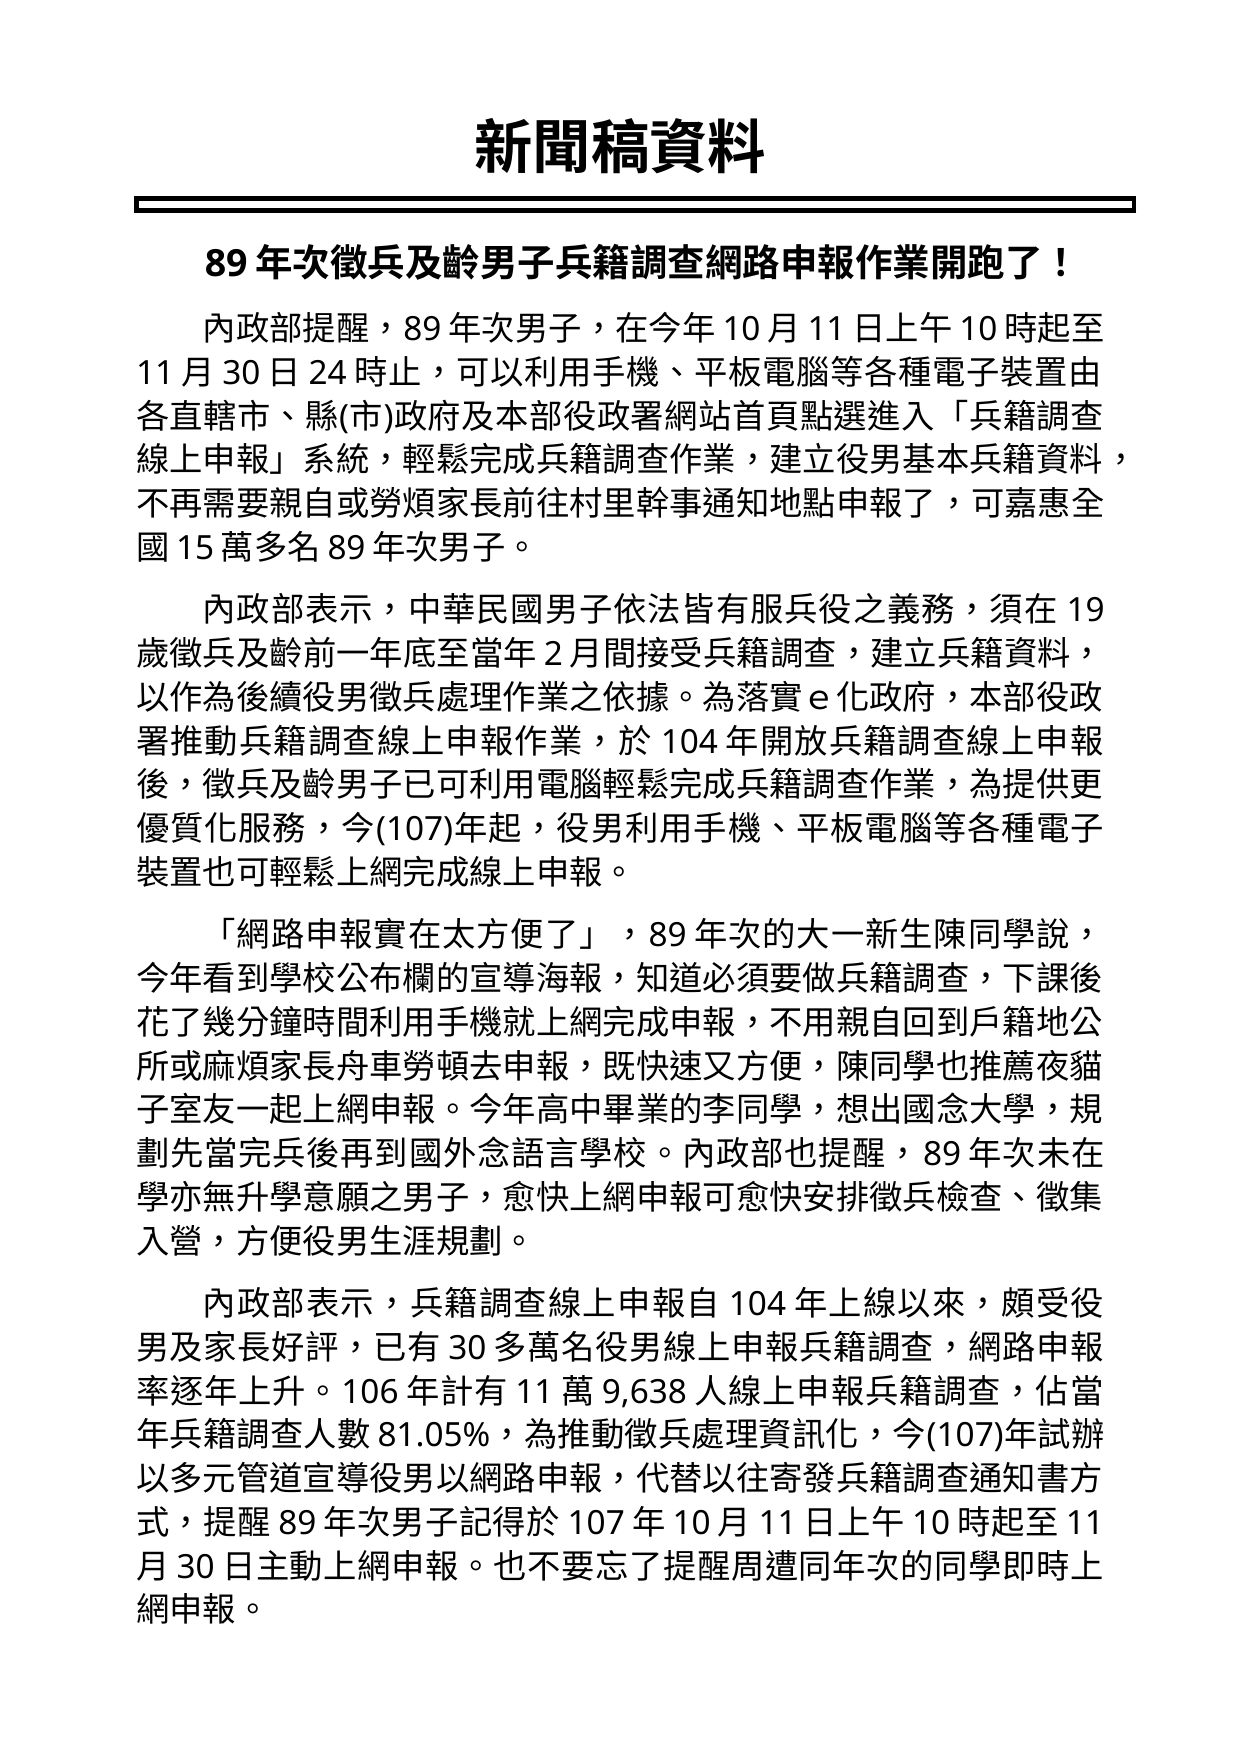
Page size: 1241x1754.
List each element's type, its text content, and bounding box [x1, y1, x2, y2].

text 內政部表示，中華民國男子依法皆有服兵役之義務，須在19歲徵兵及齡前一年底至當年2月間接受兵籍調查，建立兵籍資料，以作為後續役男徵兵處理作業之依據。為落實ｅ化政府，本部役政署推動兵籍調查線上申報作業，於104年開放兵籍調查線上申報後，徵兵及齡男子已可利用電腦輕鬆完成兵籍調查作業，為提供更優質化服務，今(107)年起，役男利用手機、平板電腦等各種電子裝置也可輕鬆上網完成線上申報。 [136, 587, 1104, 893]
text 89年次徵兵及齡男子兵籍調查網路申報作業開跑了！ [136, 237, 1149, 287]
text 「網路申報實在太方便了」，89年次的大一新生陳同學說，今年看到學校公布欄的宣導海報，知道必須要做兵籍調查，下課後花了幾分鐘時間利用手機就上網完成申報，不用親自回到戶籍地公所或麻煩家長舟車勞頓去申報，既快速又方便，陳同學也推薦夜貓子室友一起上網申報。今年高中畢業的李同學，想出國念大學，規劃先當完兵後再到國外念語言學校。內政部也提醒，89年次未在學亦無升學意願之男子，愈快上網申報可愈快安排徵兵檢查、徵集入營，方便役男生涯規劃。 [136, 912, 1104, 1262]
text 新聞稿資料 [136, 118, 1104, 181]
text 內政部表示，兵籍調查線上申報自104年上線以來，頗受役男及家長好評，已有30多萬名役男線上申報兵籍調查，網路申報率逐年上升。106年計有11萬9,638人線上申報兵籍調查，佔當年兵籍調查人數81.05%，為推動徵兵處理資訊化，今(107)年試辦以多元管道宣導役男以網路申報，代替以往寄發兵籍調查通知書方式，提醒89年次男子記得於107年10月11日上午10時起至11月30日主動上網申報。也不要忘了提醒周遭同年次的同學即時上網申報。 [136, 1281, 1104, 1631]
text 內政部提醒，89年次男子，在今年10月11日上午10時起至11月30日24時止，可以利用手機、平板電腦等各種電子裝置由各直轄市、縣(市)政府及本部役政署網站首頁點選進入「兵籍調查線上申報」系統，輕鬆完成兵籍調查作業，建立役男基本兵籍資料，不再需要親自或勞煩家長前往村里幹事通知地點申報了，可嘉惠全國15萬多名89年次男子。 [136, 306, 1104, 568]
